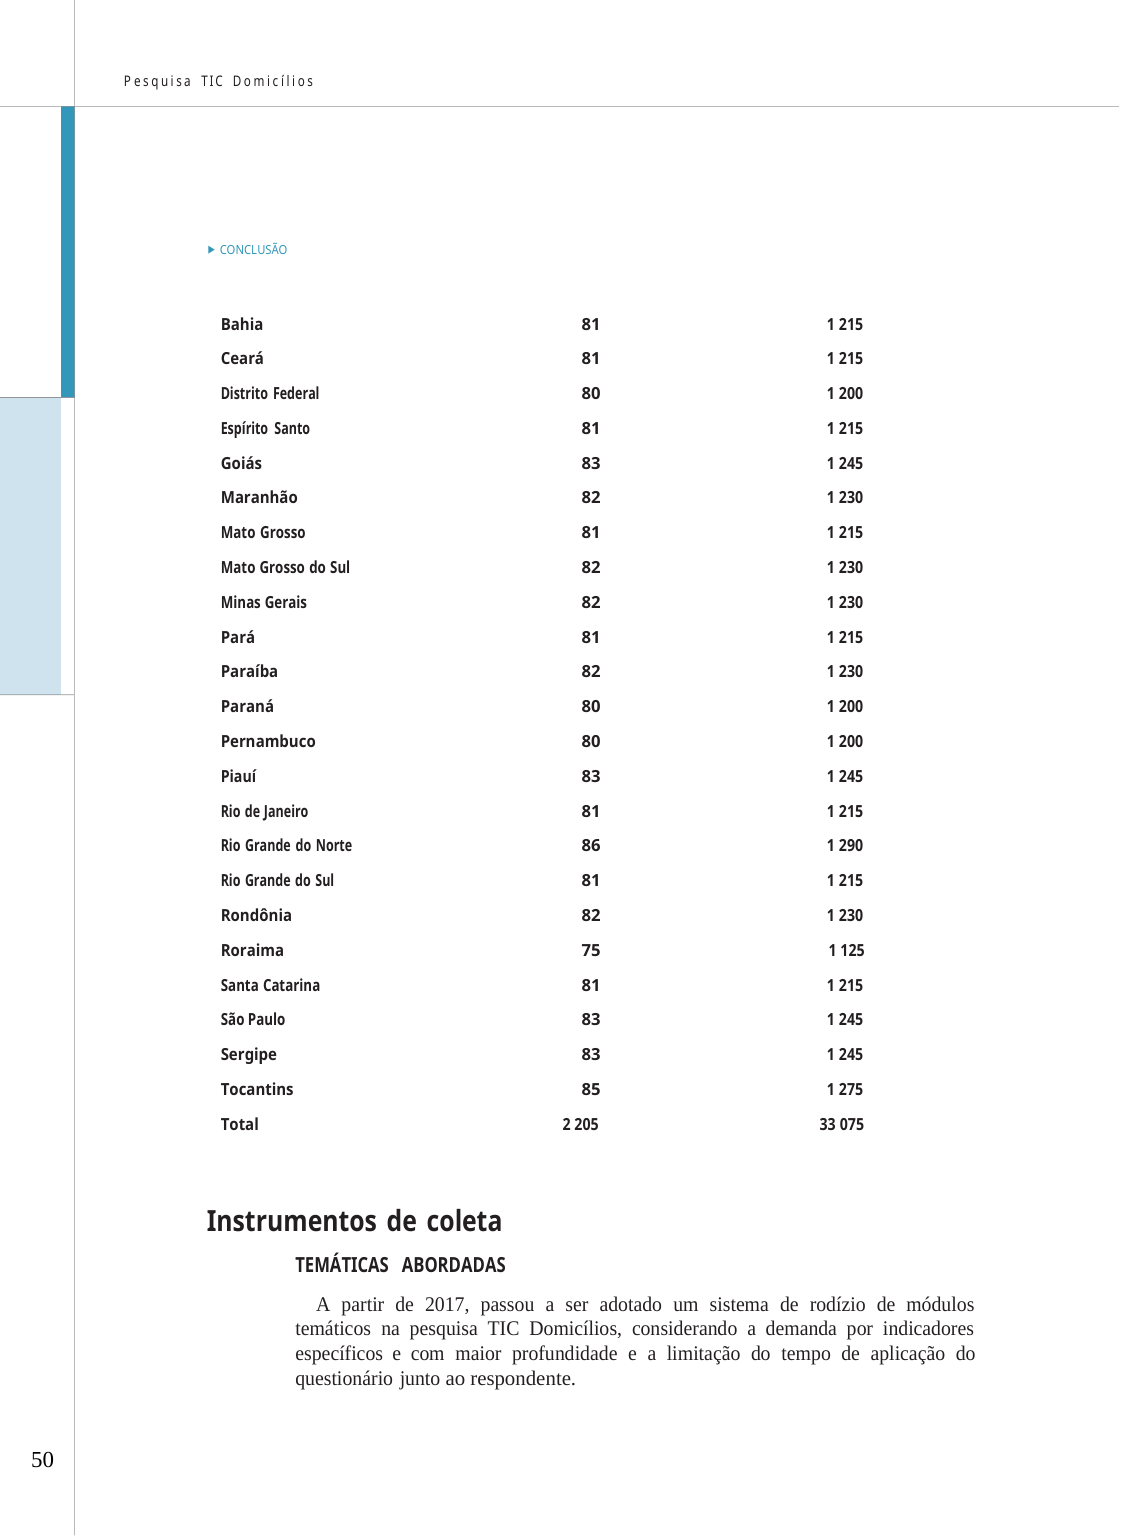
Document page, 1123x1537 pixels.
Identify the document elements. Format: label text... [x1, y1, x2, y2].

table_cell Maranhão [210, 478, 462, 510]
table_cell Santa Catarina [210, 965, 462, 997]
table_cell 75 [464, 930, 716, 963]
table_cell Rondônia [210, 895, 462, 928]
table_cell Rio Grande do Sul [210, 860, 462, 893]
table_cell 1 200 [718, 721, 970, 754]
table_cell 1 245 [718, 443, 970, 476]
subtitle TEMÁTICAS ABORDADAS [295, 1251, 1104, 1279]
table_cell 81 [464, 617, 716, 649]
table_cell Minas Gerais [210, 582, 462, 615]
table_cell Rio de Janeiro [210, 791, 462, 823]
table_cell 1 275 [718, 1069, 970, 1102]
table_cell 33 075 [718, 1104, 970, 1137]
table_cell 81 [464, 408, 716, 441]
table_cell 85 [464, 1069, 716, 1102]
table_cell 1 290 [718, 826, 970, 858]
table_cell 1 125 [718, 930, 970, 963]
table_cell Sergipe [210, 1034, 462, 1067]
table_cell 1 215 [718, 617, 970, 649]
table_cell Rio Grande do Norte [210, 826, 462, 858]
table_cell 1 230 [718, 895, 970, 928]
table_cell Pará [210, 617, 462, 649]
table_cell 81 [464, 860, 716, 893]
table_cell Piauí [210, 756, 462, 789]
table_cell 1 215 [718, 965, 970, 997]
table_cell 82 [464, 547, 716, 580]
table_cell 82 [464, 582, 716, 615]
table_cell 81 [464, 791, 716, 823]
table_cell 81 [464, 965, 716, 997]
table_cell 1 245 [718, 1000, 970, 1032]
text A partir de 2017, passou a ser adotado um sistema de rodízio de módulos temáticos na pesquisa TIC Domicílios, considerando a demanda por indicadores específicos e com maior profundidade e a limitação do tempo de aplicação do questionário junto ao respondente. [295, 1292, 976, 1390]
table_cell Mato Grosso do Sul [210, 547, 462, 580]
table_cell 1 215 [718, 860, 970, 893]
table_cell 2 205 [464, 1104, 716, 1137]
table_cell Bahia [210, 304, 462, 336]
table_cell 80 [464, 373, 716, 406]
table_cell Tocantins [210, 1069, 462, 1102]
table_cell Paraná [210, 686, 462, 719]
table_cell 81 [464, 513, 716, 545]
table_cell 1 215 [718, 408, 970, 441]
table_cell 1 230 [718, 478, 970, 510]
table_cell Pernambuco [210, 721, 462, 754]
table_cell 1 215 [718, 304, 970, 336]
text ⯈ CONCLUSÃO [207, 241, 1104, 258]
table_cell Distrito Federal [210, 373, 462, 406]
table_header UF [210, 267, 462, 302]
table_cell 1 230 [718, 582, 970, 615]
table_cell Ceará [210, 339, 462, 371]
table_cell 1 230 [718, 652, 970, 684]
table_cell 1 245 [718, 756, 970, 789]
table_cell 83 [464, 1034, 716, 1067]
table_cell 1 200 [718, 686, 970, 719]
table_cell Espírito Santo [210, 408, 462, 441]
table_cell 82 [464, 895, 716, 928]
subtitle Instrumentos de coleta [207, 1200, 1104, 1240]
table_cell 83 [464, 1000, 716, 1032]
table_cell 1 230 [718, 547, 970, 580]
table_cell Mato Grosso [210, 513, 462, 545]
table_cell 1 245 [718, 1034, 970, 1067]
table_cell 86 [464, 826, 716, 858]
table_cell Paraíba [210, 652, 462, 684]
table_cell 82 [464, 652, 716, 684]
table_cell Total [210, 1104, 462, 1137]
table_cell 1 215 [718, 513, 970, 545]
table_cell 1 215 [718, 339, 970, 371]
table_cell 81 [464, 304, 716, 336]
table_cell 81 [464, 339, 716, 371]
table_cell São Paulo [210, 1000, 462, 1032]
table_header Domicílios [718, 267, 970, 302]
table_cell 83 [464, 756, 716, 789]
table_cell 80 [464, 721, 716, 754]
table_cell 1 200 [718, 373, 970, 406]
table_cell Roraima [210, 930, 462, 963]
table_cell Goiás [210, 443, 462, 476]
table_cell 82 [464, 478, 716, 510]
table_cell 80 [464, 686, 716, 719]
table_header Setores censitários [464, 267, 716, 302]
table_cell 1 215 [718, 791, 970, 823]
table_cell 83 [464, 443, 716, 476]
